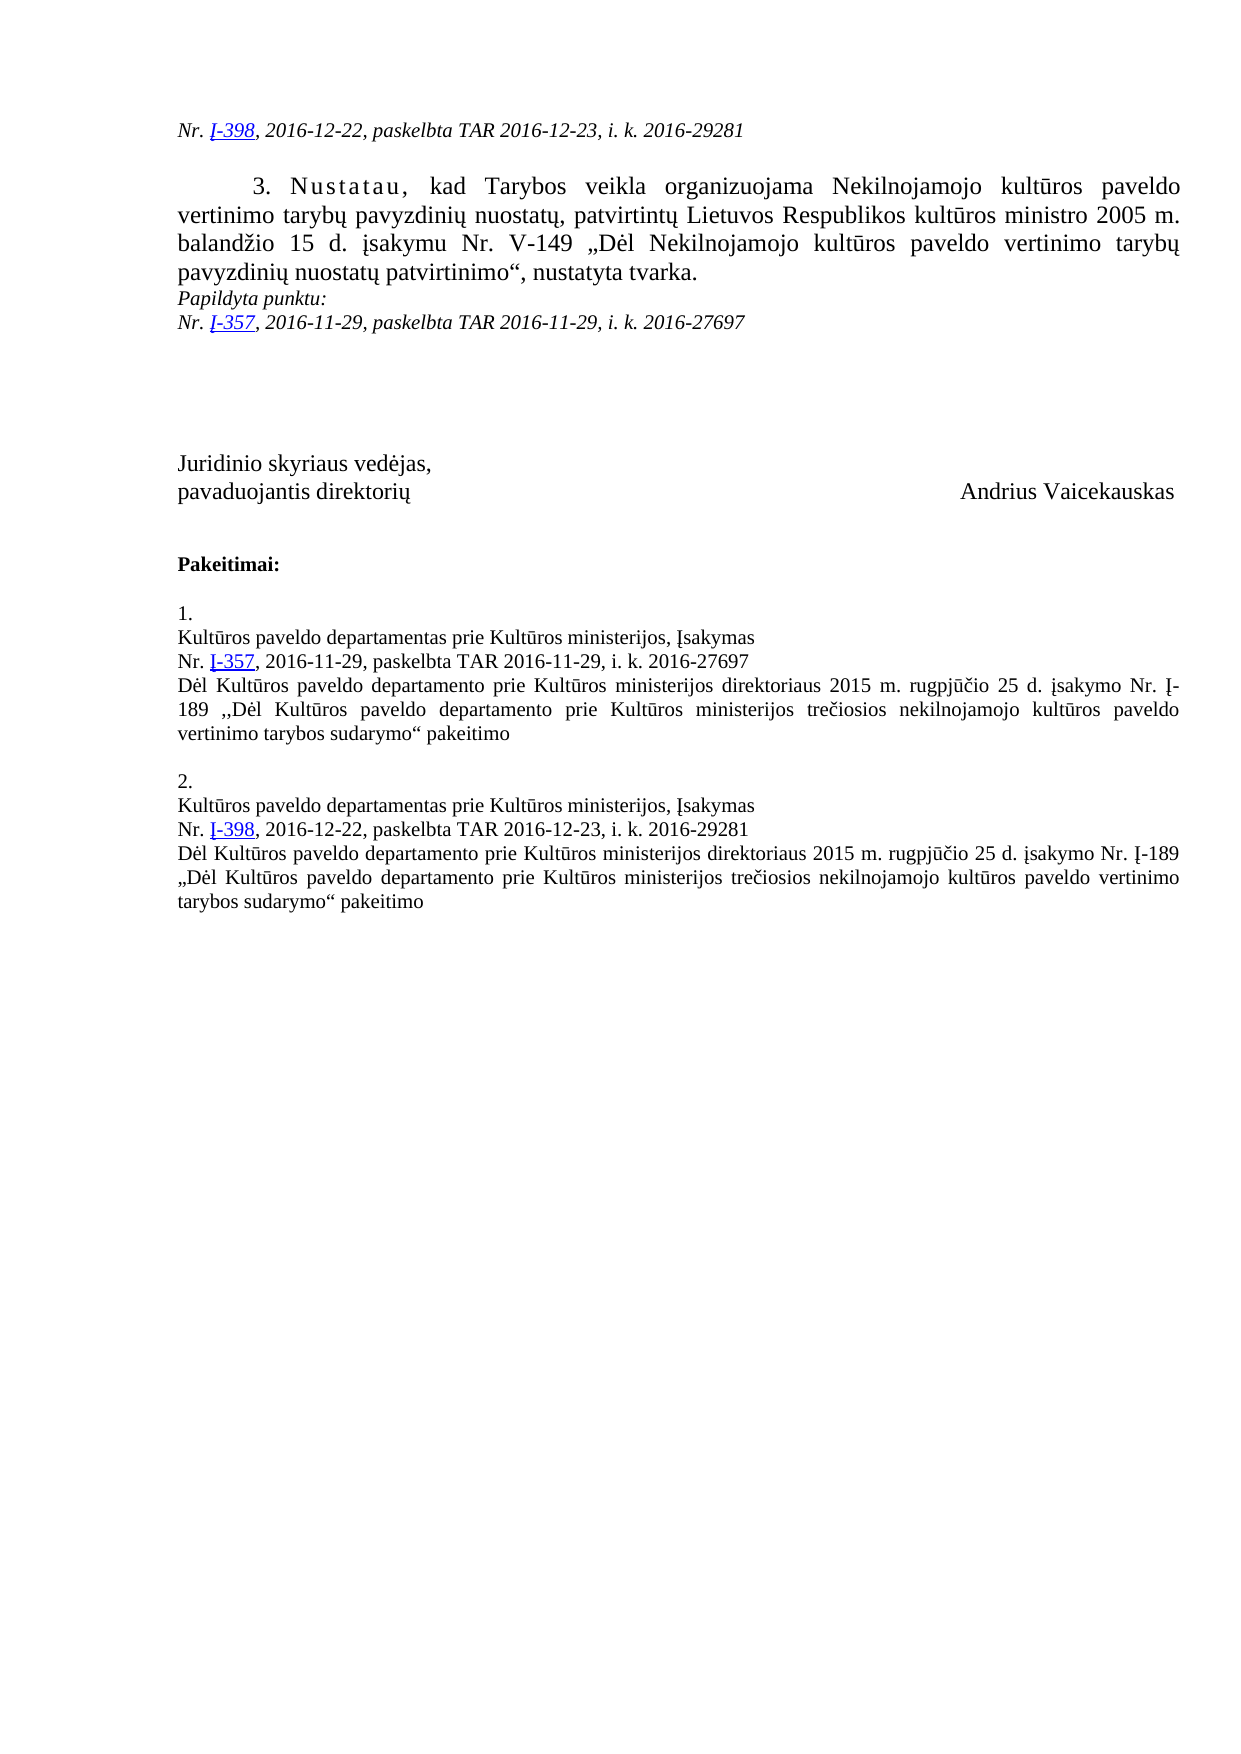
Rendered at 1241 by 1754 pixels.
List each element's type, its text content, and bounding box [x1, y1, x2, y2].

text Dėl Kultūros paveldo departamento prie Kultūros ministerijos direktoriaus 2015 m. rugpjūčio 25 d. įsakymo Nr. Į-189 ,,Dėl Kultūros paveldo departamento prie Kultūros ministerijos trečiosios nekilnojamojo kultūros paveldo vertinimo tarybos sudarymo“ pakeitimo [177, 673, 1181, 745]
text Kultūros paveldo departamentas prie Kultūros ministerijos, Įsakymas [177, 793, 1181, 817]
text 1. [177, 601, 1181, 624]
text Papildyta punktu: [177, 286, 1181, 310]
text Nr. Į-357, 2016-11-29, paskelbta TAR 2016-11-29, i. k. 2016-27697 [177, 649, 1181, 673]
text Nr. Į-398, 2016-12-22, paskelbta TAR 2016-12-23, i. k. 2016-29281 [177, 118, 1181, 142]
text Nr. Į-357, 2016-11-29, paskelbta TAR 2016-11-29, i. k. 2016-27697 [177, 310, 1181, 334]
text Juridinio skyriaus vedėjas, [177, 449, 1181, 477]
text pavaduojantis direktorių Andrius Vaicekauskas [177, 477, 1181, 504]
text 3. Nustatau, kad Tarybos veikla organizuojama Nekilnojamojo kultūros paveldo vertinimo tarybų pavyzdinių nuostatų, patvirtintų Lietuvos Respublikos kultūros ministro 2005 m. balandžio 15 d. įsakymu Nr. V-149 „Dėl Nekilnojamojo kultūros paveldo vertinimo tarybų pavyzdinių nuostatų patvirtinimo“, nustatyta tvarka. [177, 171, 1181, 286]
text Kultūros paveldo departamentas prie Kultūros ministerijos, Įsakymas [177, 624, 1181, 649]
text 2. [177, 769, 1181, 793]
text Dėl Kultūros paveldo departamento prie Kultūros ministerijos direktoriaus 2015 m. rugpjūčio 25 d. įsakymo Nr. Į-189 „Dėl Kultūros paveldo departamento prie Kultūros ministerijos trečiosios nekilnojamojo kultūros paveldo vertinimo tarybos sudarymo“ pakeitimo [177, 841, 1181, 913]
text Nr. Į-398, 2016-12-22, paskelbta TAR 2016-12-23, i. k. 2016-29281 [177, 817, 1181, 841]
text Pakeitimai: [177, 552, 1181, 576]
